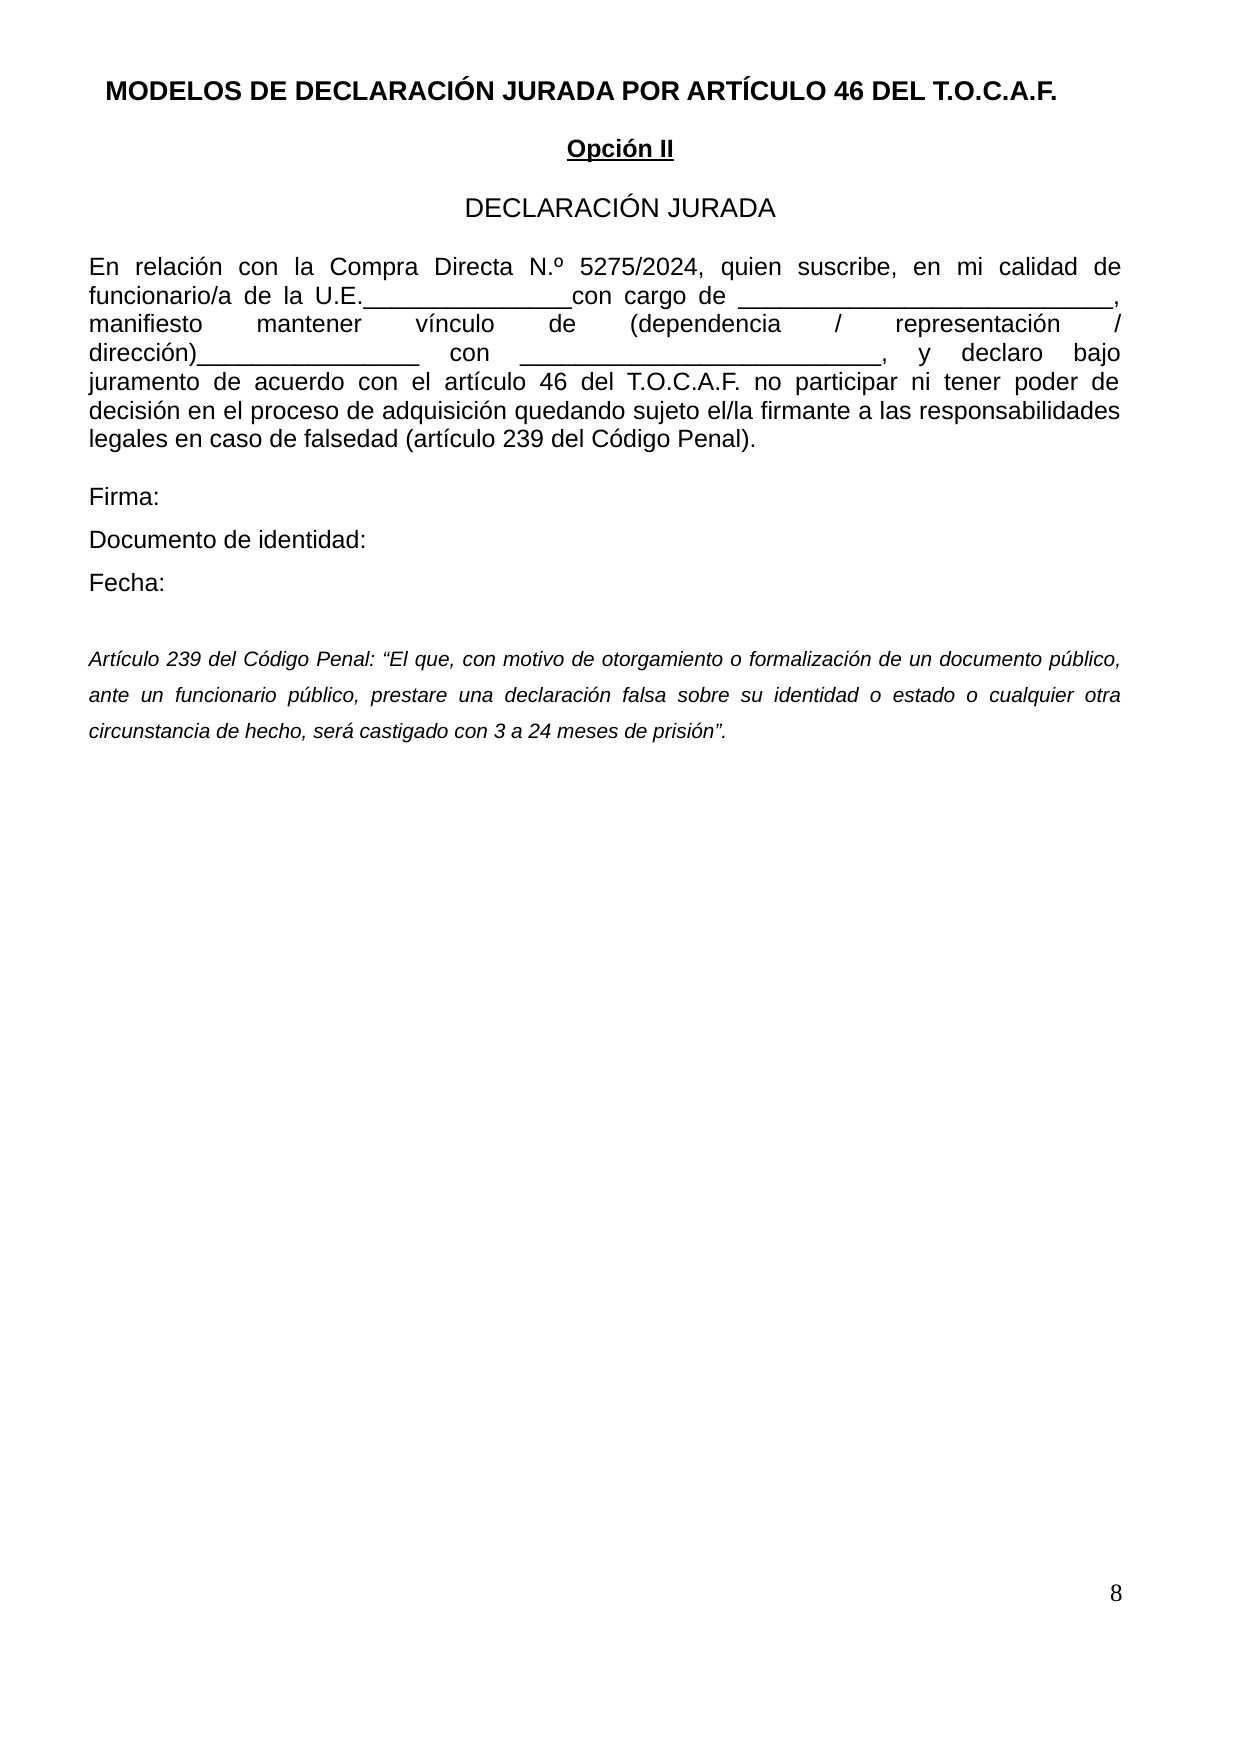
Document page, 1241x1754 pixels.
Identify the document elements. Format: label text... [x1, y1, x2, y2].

text Opción II [118, 134, 1122, 163]
text DECLARACIÓN JURADA [118, 192, 1122, 223]
text Firma: [89, 482, 1122, 511]
text Fecha: [89, 568, 1122, 597]
text En relación con la Compra Directa N.º 5275/2024, quien suscribe, en mi calidad de funcionario/a de la U.E._______________con cargo de ___________________________, manifiesto mantener vínculo de (dependencia / representación / dirección)________________ con __________________________, y declaro bajo juramento de acuerdo con el artículo 46 del T.O.C.A.F. no participar ni tener poder de decisión en el proceso de adquisición quedando sujeto el/la firmante a las responsabilidades legales en caso de falsedad (artículo 239 del Código Penal). [89, 252, 1122, 453]
text Documento de identidad: [89, 525, 1122, 554]
text Artículo 239 del Código Penal: “El que, con motivo de otorgamiento o formalización de un documento público, ante un funcionario público, prestare una declaración falsa sobre su identidad o estado o cualquier otra circunstancia de hecho, será castigado con 3 a 24 meses de prisión”. [89, 647, 1122, 743]
subtitle MODELOS DE DECLARACIÓN JURADA POR ARTÍCULO 46 DEL T.O.C.A.F. [41, 75, 1122, 106]
